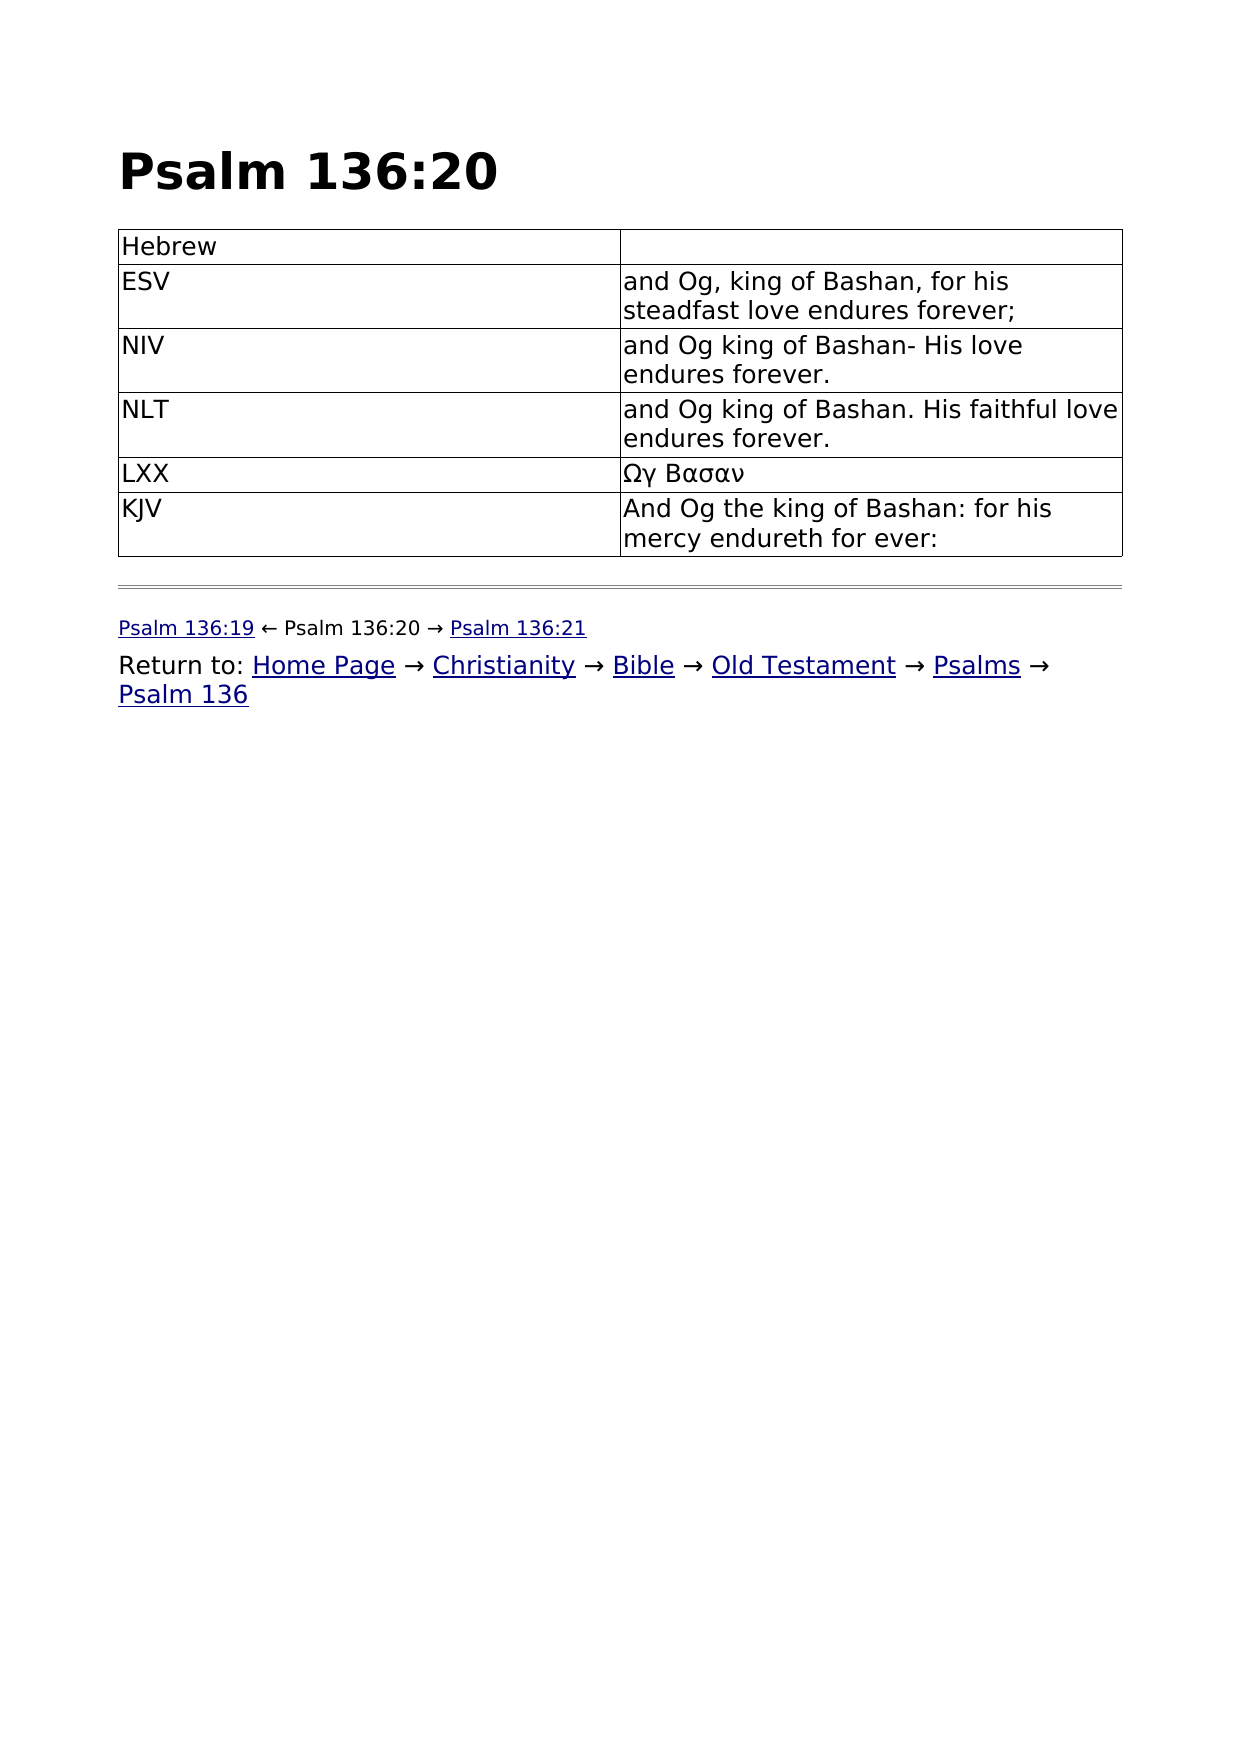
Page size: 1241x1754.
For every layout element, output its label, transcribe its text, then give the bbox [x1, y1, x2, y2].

table_cell and Og king of Bashan- His love endures forever. [621, 329, 1122, 392]
table_header Hebrew [119, 230, 620, 264]
table_cell ESV [119, 265, 620, 328]
text Return to: Home Page → Christianity → Bible → Old Testament → Psalms → Psalm 136 [118, 651, 1122, 709]
table_cell KJV [119, 493, 620, 556]
table_cell Ωγ Βασαν [621, 458, 1122, 492]
table_cell NIV [119, 329, 620, 392]
table_header [621, 230, 1122, 264]
table_cell and Og, king of Bashan, for his steadfast love endures forever; [621, 265, 1122, 328]
text Psalm 136:19 ← Psalm 136:20 → Psalm 136:21 [118, 617, 1122, 651]
table_cell NLT [119, 393, 620, 457]
table_cell and Og king of Bashan. His faithful love endures forever. [621, 393, 1122, 457]
table_cell LXX [119, 458, 620, 492]
subtitle Psalm 136:20 [118, 143, 1122, 201]
table_cell And Og the king of Bashan: for his mercy endureth for ever: [621, 493, 1122, 556]
